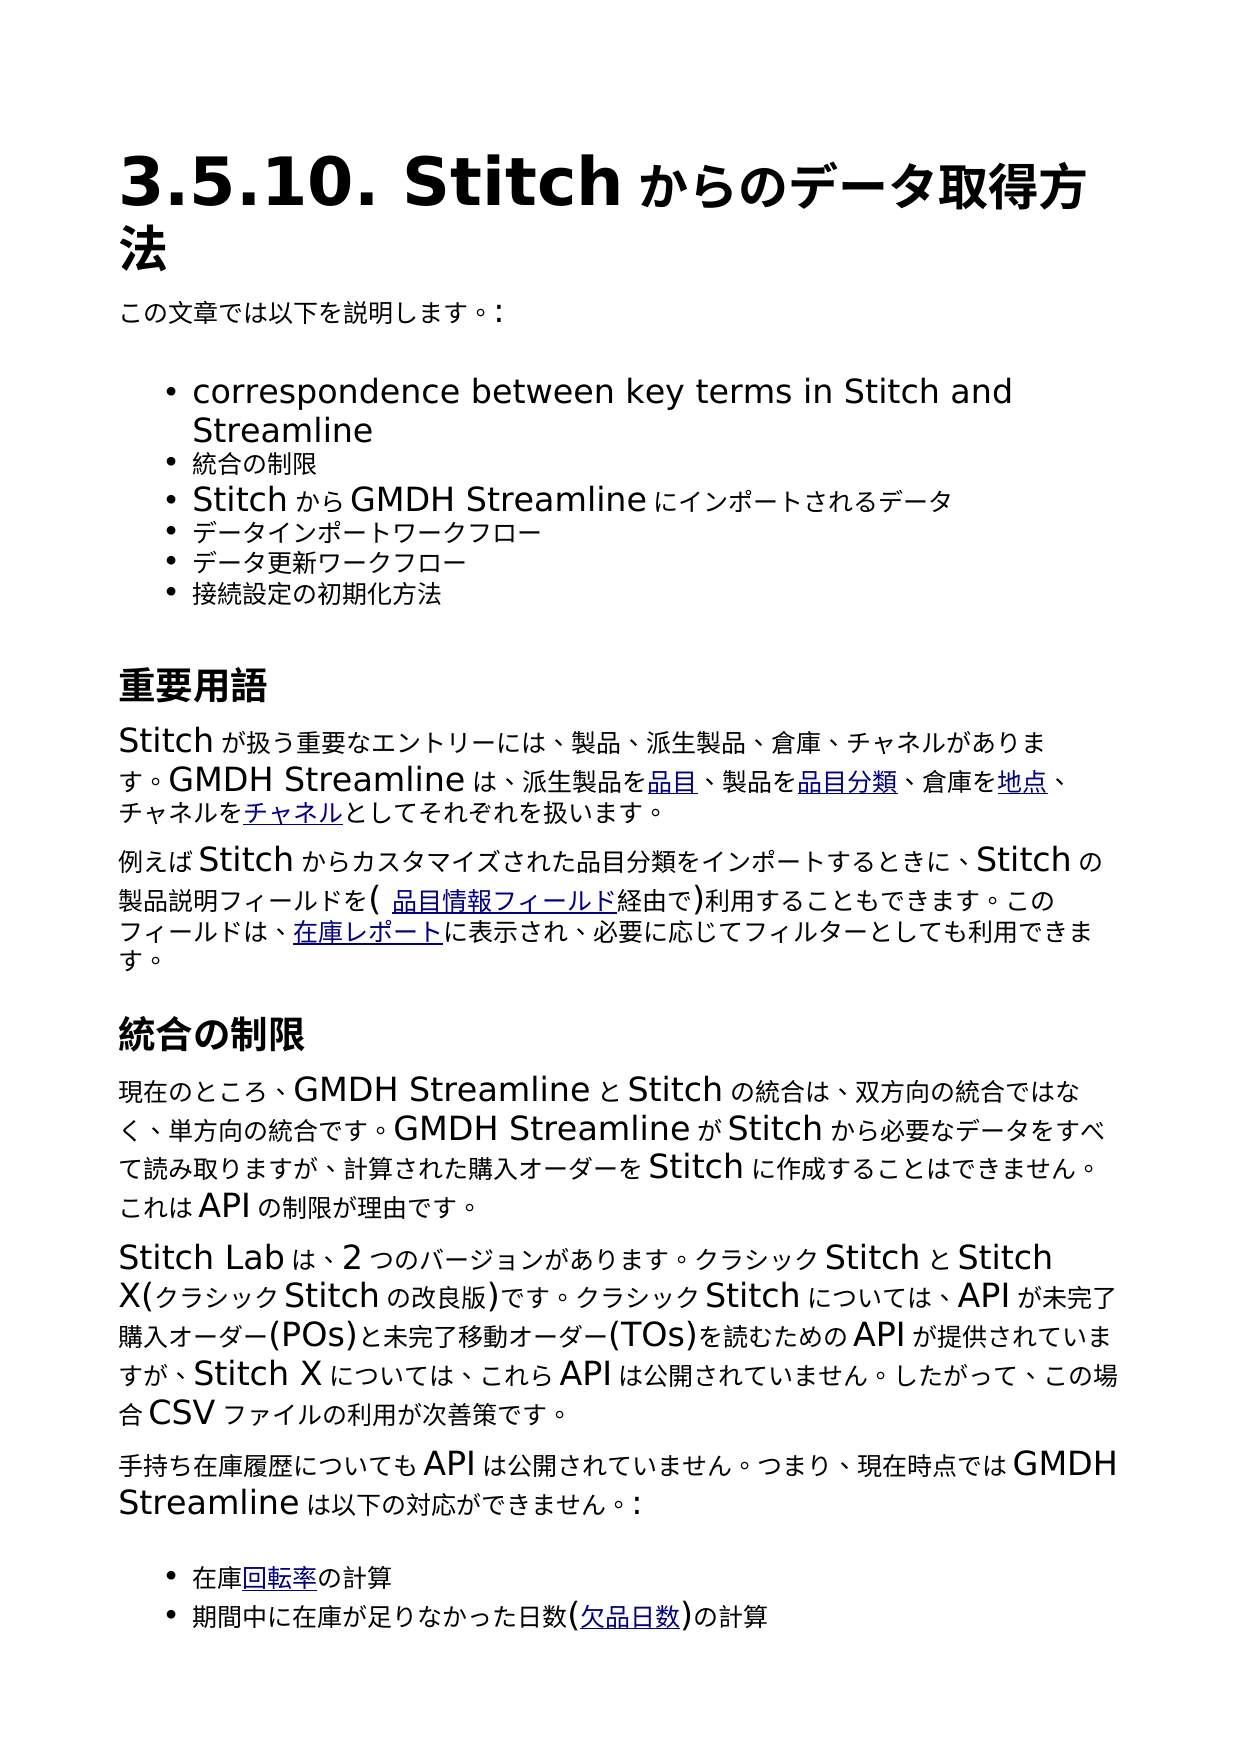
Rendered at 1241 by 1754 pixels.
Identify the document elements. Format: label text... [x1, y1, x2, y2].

list 期間中に在庫が足りなかった日数(欠品日数)の計算 [177, 1595, 1122, 1634]
list 在庫回転率の計算 [177, 1564, 1122, 1595]
list 統合の制限 [177, 450, 1122, 480]
text 現在のところ、GMDH StreamlineとStitchの統合は、双方向の統合ではなく、単方向の統合です。GMDH StreamlineがStitchから必要なデータをすべて読み取りますが、計算された購入オーダーをStitchに作成することはできません。これはAPIの制限が理由です。 [118, 1070, 1122, 1226]
text Stitch Labは、2つのバージョンがあります。クラシックStitchとStitch X(クラシックStitchの改良版)です。クラシックStitchについては、APIが未完了購入オーダー(POs)と未完了移動オーダー(TOs)を読むためのAPIが提供されていますが、Stitch Xについては、これらAPIは公開されていません。したがって、この場合CSVファイルの利用が次善策です。 [118, 1238, 1122, 1432]
text 手持ち在庫履歴についてもAPIは公開されていません。つまり、現在時点ではGMDH Streamlineは以下の対応ができません。: [118, 1445, 1122, 1523]
list 接続設定の初期化方法 [177, 580, 1122, 611]
list correspondence between key terms in Stitch and Streamline [177, 372, 1122, 450]
list StitchからGMDH Streamlineにインポートされるデータ [177, 480, 1122, 519]
text この文章では以下を説明します。: [118, 291, 1122, 330]
list データ更新ワークフロー [177, 550, 1122, 580]
text 例えばStitchからカスタマイズされた品目分類をインポートするときに、Stitchの製品説明フィールドを( 品目情報フィールド経由で)利用することもできます。このフィールドは、在庫レポートに表示され、必要に応じてフィルターとしても利用できます。 [118, 841, 1122, 977]
text Stitchが扱う重要なエントリーには、製品、派生製品、倉庫、チャネルがあります。GMDH Streamlineは、派生製品を品目、製品を品目分類、倉庫を地点、チャネルをチャネルとしてそれぞれを扱います。 [118, 721, 1122, 828]
subtitle 重要用語 [118, 665, 1122, 709]
list データインポートワークフロー [177, 519, 1122, 550]
subtitle 3.5.10. Stitchからのデータ取得方法 [118, 143, 1122, 279]
subtitle 統合の制限 [118, 1014, 1122, 1058]
